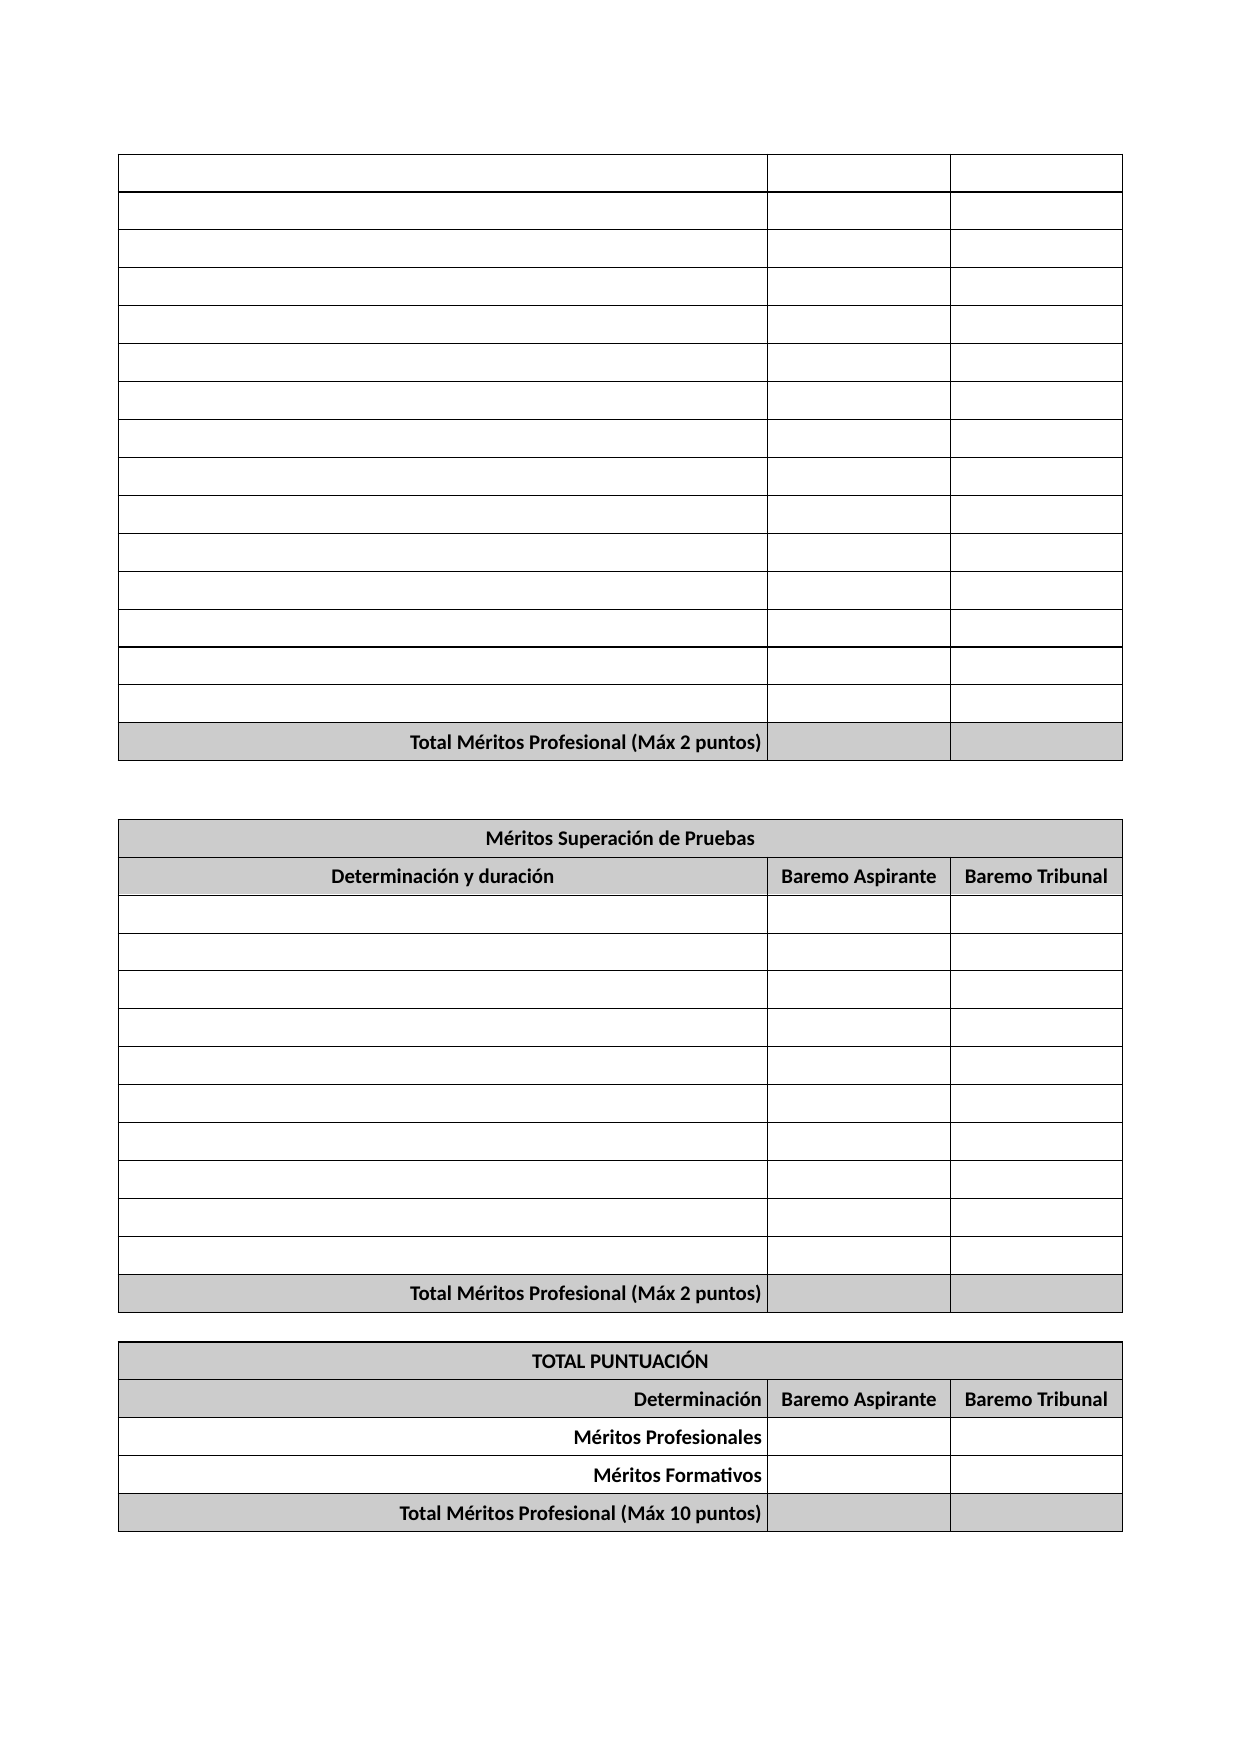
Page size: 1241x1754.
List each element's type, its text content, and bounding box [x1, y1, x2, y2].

table_cell [768, 420, 950, 457]
table_cell [951, 971, 1122, 1008]
table_cell Méritos Profesionales [119, 1418, 767, 1455]
table_cell [951, 610, 1122, 646]
table_cell Baremo Aspirante [768, 858, 950, 894]
table_cell [768, 723, 950, 760]
table_cell [119, 896, 767, 932]
table_cell [951, 306, 1122, 343]
table_cell [951, 1161, 1122, 1198]
table_cell [768, 306, 950, 343]
table_cell [768, 193, 950, 229]
table_cell [768, 382, 950, 419]
table_cell [951, 723, 1122, 760]
table_cell [951, 1418, 1122, 1455]
table_cell [768, 685, 950, 722]
table_cell [768, 458, 950, 495]
table_cell [768, 496, 950, 533]
table_cell [951, 572, 1122, 608]
table_header Méritos Superación de Pruebas [119, 820, 1122, 857]
table_cell [951, 1237, 1122, 1274]
table_cell [768, 1161, 950, 1198]
table_cell [951, 1199, 1122, 1236]
table_cell [951, 155, 1122, 191]
table_cell [119, 971, 767, 1008]
table_cell [951, 458, 1122, 495]
table_cell [768, 1009, 950, 1046]
table_cell [119, 344, 767, 381]
table_cell Total Méritos Profesional (Máx 2 puntos) [119, 1275, 767, 1312]
table_cell [768, 155, 950, 191]
table_cell [119, 934, 767, 970]
table_cell [119, 1123, 767, 1160]
table_cell [119, 306, 767, 343]
table_cell [768, 896, 950, 932]
table_cell [119, 1085, 767, 1122]
table_cell [768, 971, 950, 1008]
table_cell Baremo Tribunal [951, 858, 1122, 894]
table_cell [119, 685, 767, 722]
table_cell [119, 155, 767, 191]
table_cell [119, 1047, 767, 1084]
table_cell [951, 496, 1122, 533]
table_cell [119, 496, 767, 533]
table_cell [768, 1123, 950, 1160]
table_cell [951, 268, 1122, 305]
table_cell [768, 648, 950, 684]
table_cell Total Méritos Profesional (Máx 2 puntos) [119, 723, 767, 760]
table_cell [119, 382, 767, 419]
table_cell [119, 1161, 767, 1198]
table_cell [119, 610, 767, 646]
table_cell [951, 230, 1122, 267]
table_cell Baremo Tribunal [951, 1380, 1122, 1417]
table_cell Determinación y duración [119, 858, 767, 894]
table_cell [768, 268, 950, 305]
table_cell Determinación [119, 1380, 767, 1417]
table_cell [951, 344, 1122, 381]
table_cell [119, 1199, 767, 1236]
table_cell [951, 1085, 1122, 1122]
table_cell [951, 1009, 1122, 1046]
table_cell [768, 572, 950, 608]
table_cell [951, 1275, 1122, 1312]
table_cell [951, 1047, 1122, 1084]
table_cell [951, 534, 1122, 571]
table_cell [768, 934, 950, 970]
table_cell [951, 934, 1122, 970]
table_cell [951, 1123, 1122, 1160]
table_cell [768, 1275, 950, 1312]
table_cell [768, 534, 950, 571]
table_cell [951, 1456, 1122, 1493]
table_cell [768, 1199, 950, 1236]
table_cell [768, 1085, 950, 1122]
table_cell Méritos Formativos [119, 1456, 767, 1493]
table_cell [119, 648, 767, 684]
table_cell [119, 1009, 767, 1046]
table_cell [119, 193, 767, 229]
table_cell [119, 230, 767, 267]
table_cell [951, 685, 1122, 722]
table_cell [951, 193, 1122, 229]
table_cell [951, 648, 1122, 684]
table_cell [119, 458, 767, 495]
table_cell [119, 534, 767, 571]
table_header TOTAL PUNTUACIÓN [119, 1343, 1122, 1379]
table_cell [768, 230, 950, 267]
table_cell [768, 1237, 950, 1274]
table_cell [119, 420, 767, 457]
table_cell [951, 1494, 1122, 1531]
table_cell Total Méritos Profesional (Máx 10 puntos) [119, 1494, 767, 1531]
table_cell Baremo Aspirante [768, 1380, 950, 1417]
table_cell [119, 268, 767, 305]
table_cell [768, 344, 950, 381]
table_cell [768, 1494, 950, 1531]
table_cell [768, 1418, 950, 1455]
table_cell [768, 1456, 950, 1493]
table_cell [951, 420, 1122, 457]
table_cell [768, 1047, 950, 1084]
table_cell [119, 572, 767, 608]
table_cell [951, 382, 1122, 419]
table_cell [119, 1237, 767, 1274]
table_cell [951, 896, 1122, 932]
table_cell [768, 610, 950, 646]
